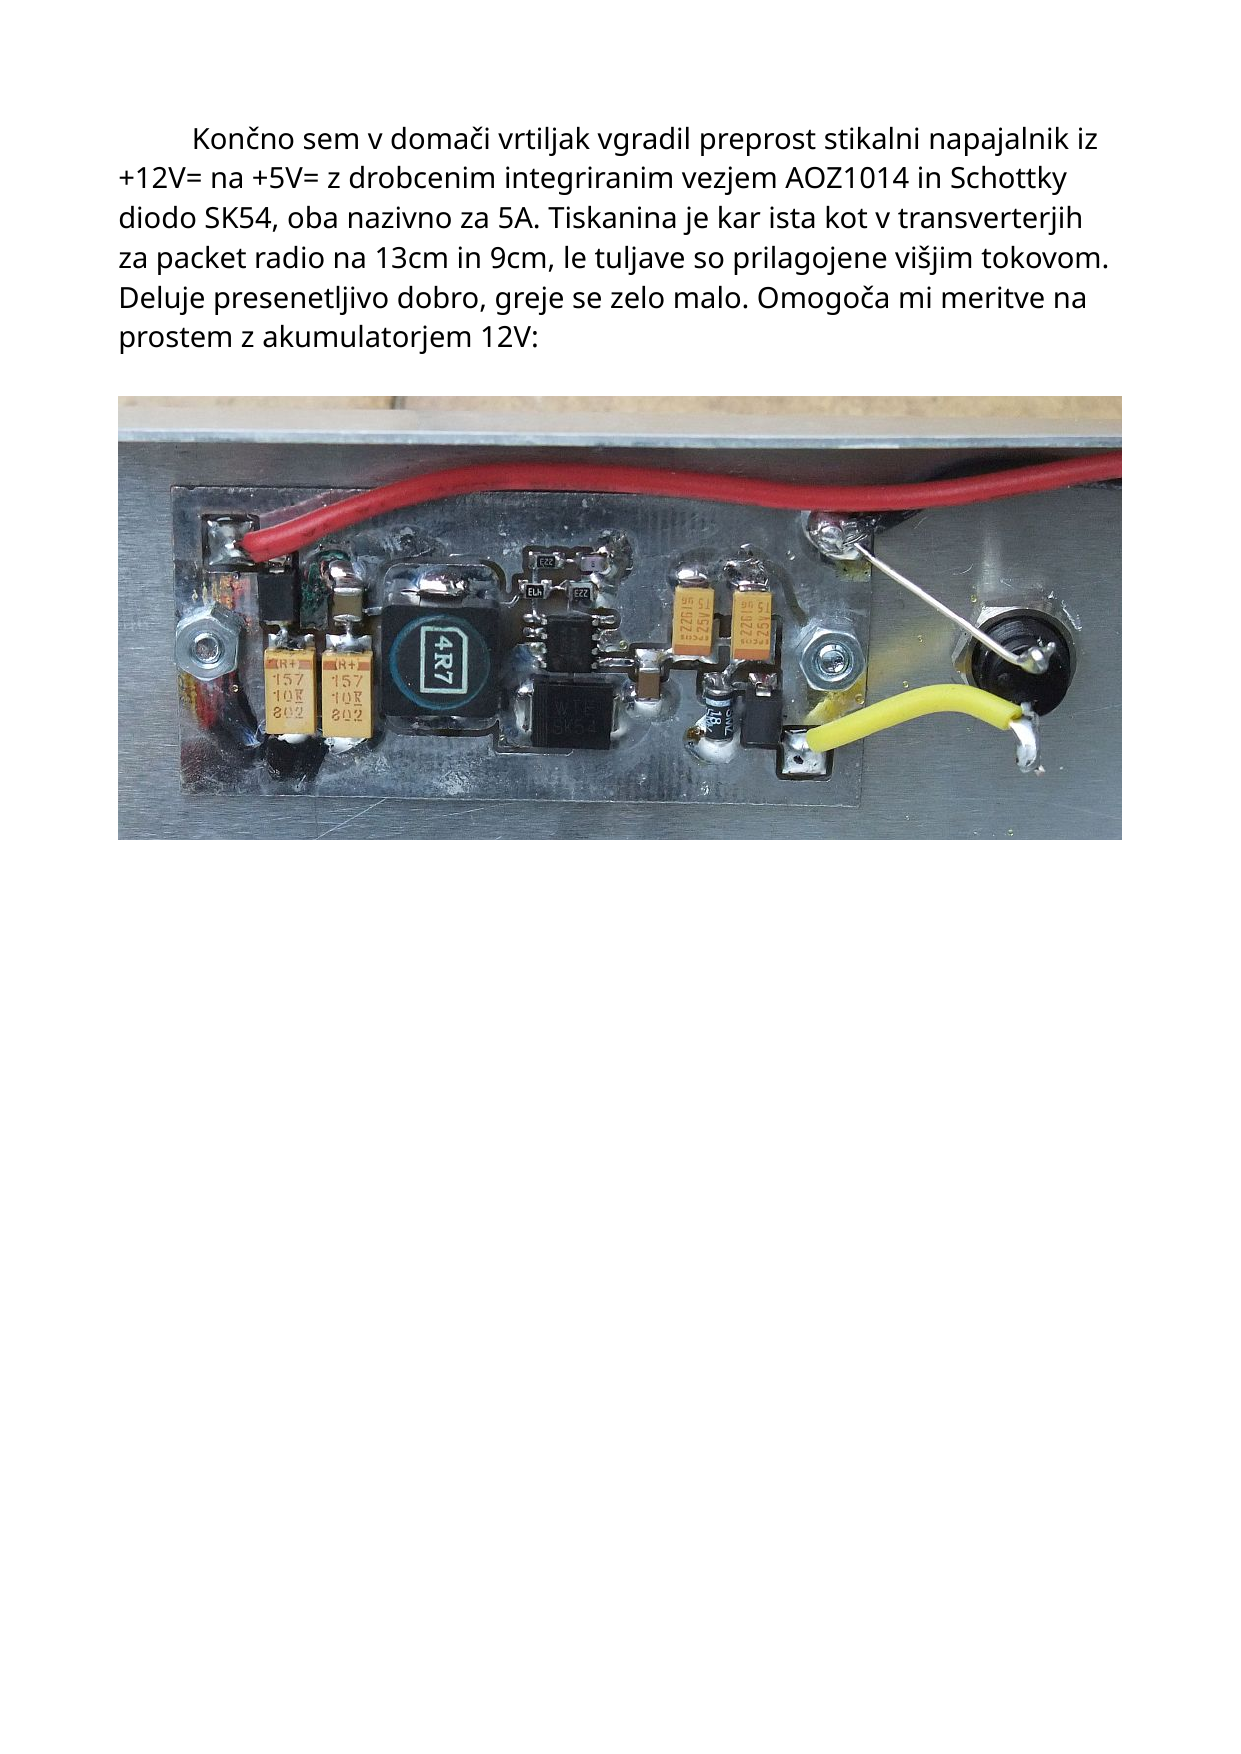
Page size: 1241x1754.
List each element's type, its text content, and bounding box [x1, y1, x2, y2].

picture [118, 396, 1122, 840]
text Končno sem v domači vrtiljak vgradil preprost stikalni napajalnik iz +12V= na +5V= z drobcenim integriranim vezjem AOZ1014 in Schottky diodo SK54, oba nazivno za 5A. Tiskanina je kar ista kot v transverterjih za packet radio na 13cm in 9cm, le tuljave so prilagojene višjim tokovom. Deluje presenetljivo dobro, greje se zelo malo. Omogoča mi meritve na prostem z akumulatorjem 12V: [118, 118, 1122, 356]
